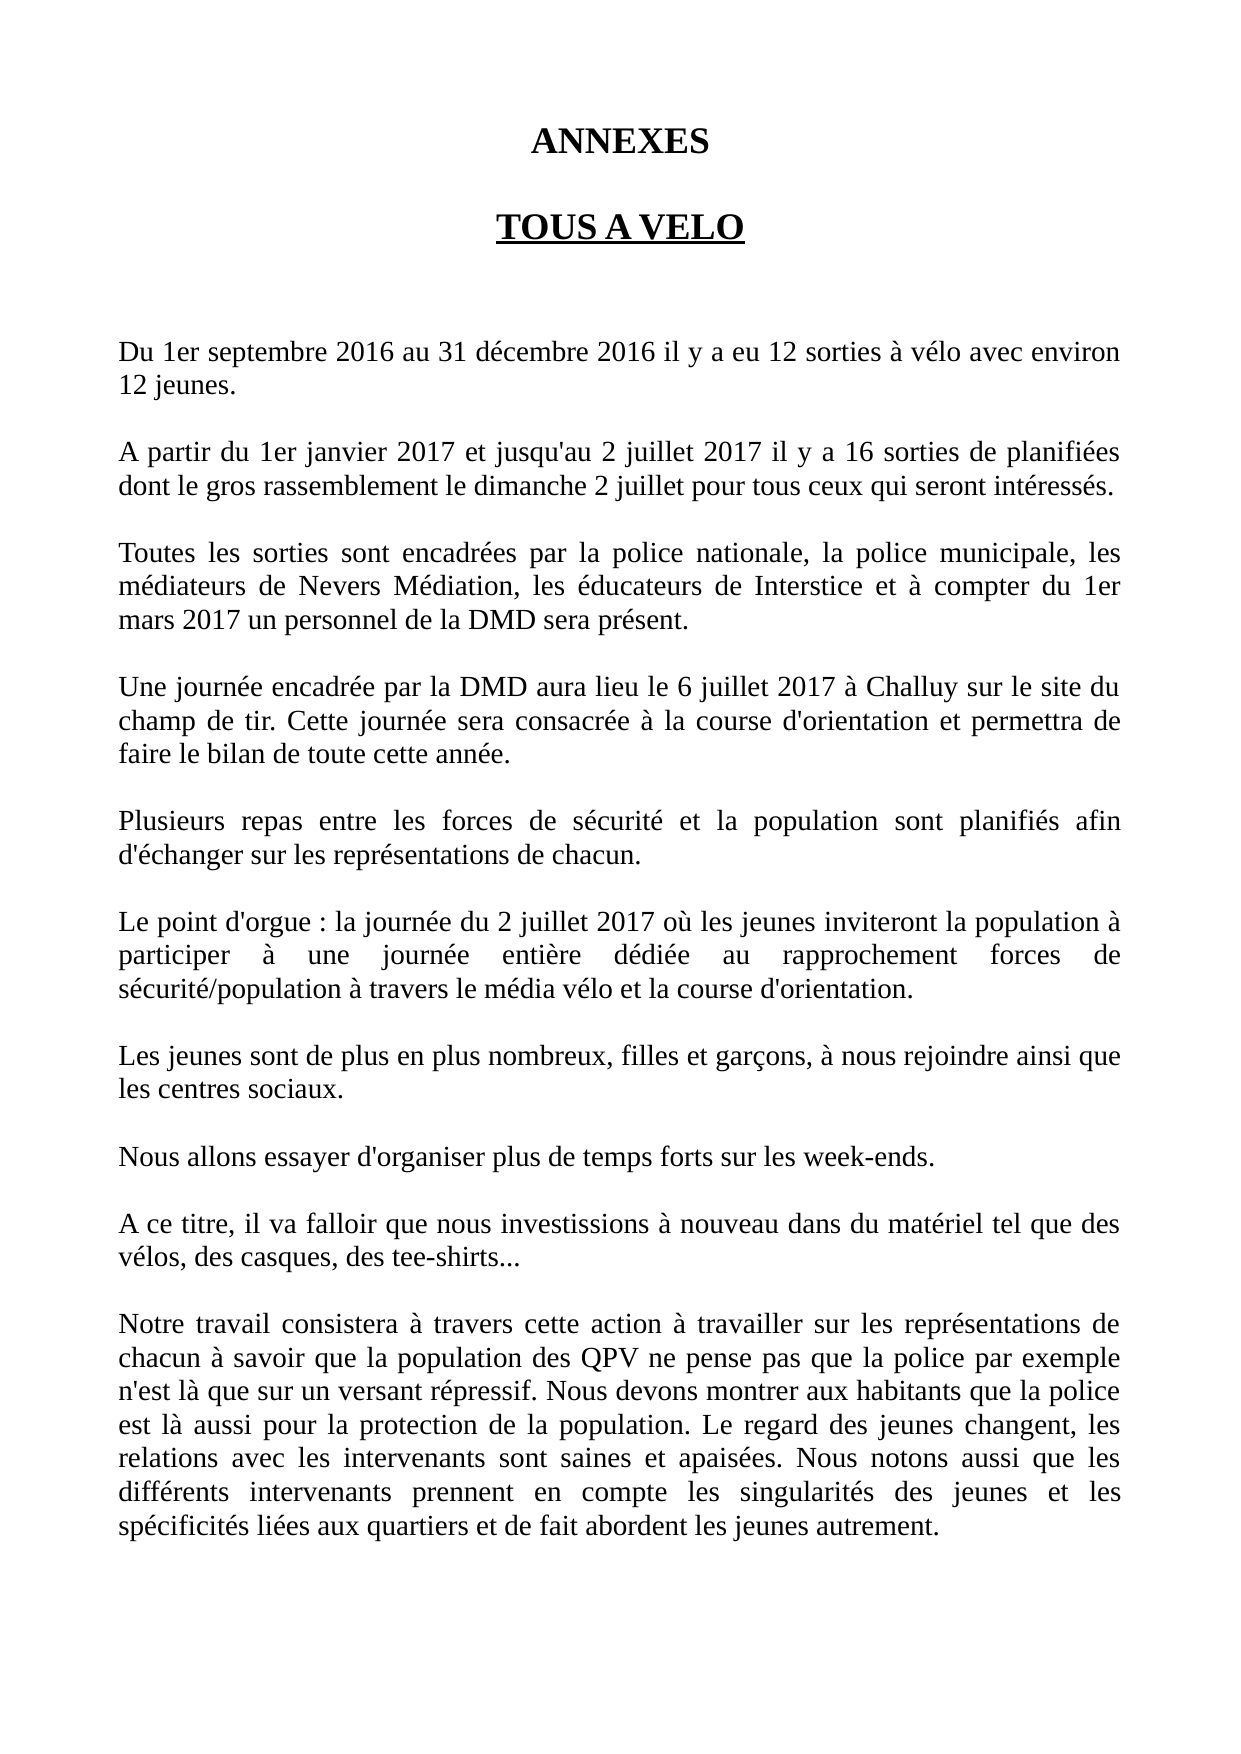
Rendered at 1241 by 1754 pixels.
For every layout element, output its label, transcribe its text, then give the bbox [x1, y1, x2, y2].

text Plusieurs repas entre les forces de sécurité et la population sont planifiés afin d'échanger sur les représentations de chacun. [118, 803, 1122, 870]
text ANNEXES [118, 118, 1122, 161]
text Nous allons essayer d'organiser plus de temps forts sur les week-ends. [118, 1139, 1122, 1172]
text Le point d'orgue : la journée du 2 juillet 2017 où les jeunes inviteront la population à participer à une journée entière dédiée au rapprochement forces de sécurité/population à travers le média vélo et la course d'orientation. [118, 904, 1122, 1004]
text TOUS A VELO [118, 204, 1122, 247]
text A partir du 1er janvier 2017 et jusqu'au 2 juillet 2017 il y a 16 sorties de planifiées dont le gros rassemblement le dimanche 2 juillet pour tous ceux qui seront intéressés. [118, 434, 1122, 501]
text Les jeunes sont de plus en plus nombreux, filles et garçons, à nous rejoindre ainsi que les centres sociaux. [118, 1038, 1122, 1105]
text Du 1er septembre 2016 au 31 décembre 2016 il y a eu 12 sorties à vélo avec environ 12 jeunes. [118, 334, 1122, 401]
text Notre travail consistera à travers cette action à travailler sur les représentations de chacun à savoir que la population des QPV ne pense pas que la police par exemple n'est là que sur un versant répressif. Nous devons montrer aux habitants que la police est là aussi pour la protection de la population. Le regard des jeunes changent, les relations avec les intervenants sont saines et apaisées. Nous notons aussi que les différents intervenants prennent en compte les singularités des jeunes et les spécificités liées aux quartiers et de fait abordent les jeunes autrement. [118, 1306, 1122, 1541]
text Toutes les sorties sont encadrées par la police nationale, la police municipale, les médiateurs de Nevers Médiation, les éducateurs de Interstice et à compter du 1er mars 2017 un personnel de la DMD sera présent. [118, 535, 1122, 636]
text Une journée encadrée par la DMD aura lieu le 6 juillet 2017 à Challuy sur le site du champ de tir. Cette journée sera consacrée à la course d'orientation et permettra de faire le bilan de toute cette année. [118, 669, 1122, 770]
text A ce titre, il va falloir que nous investissions à nouveau dans du matériel tel que des vélos, des casques, des tee-shirts... [118, 1206, 1122, 1273]
